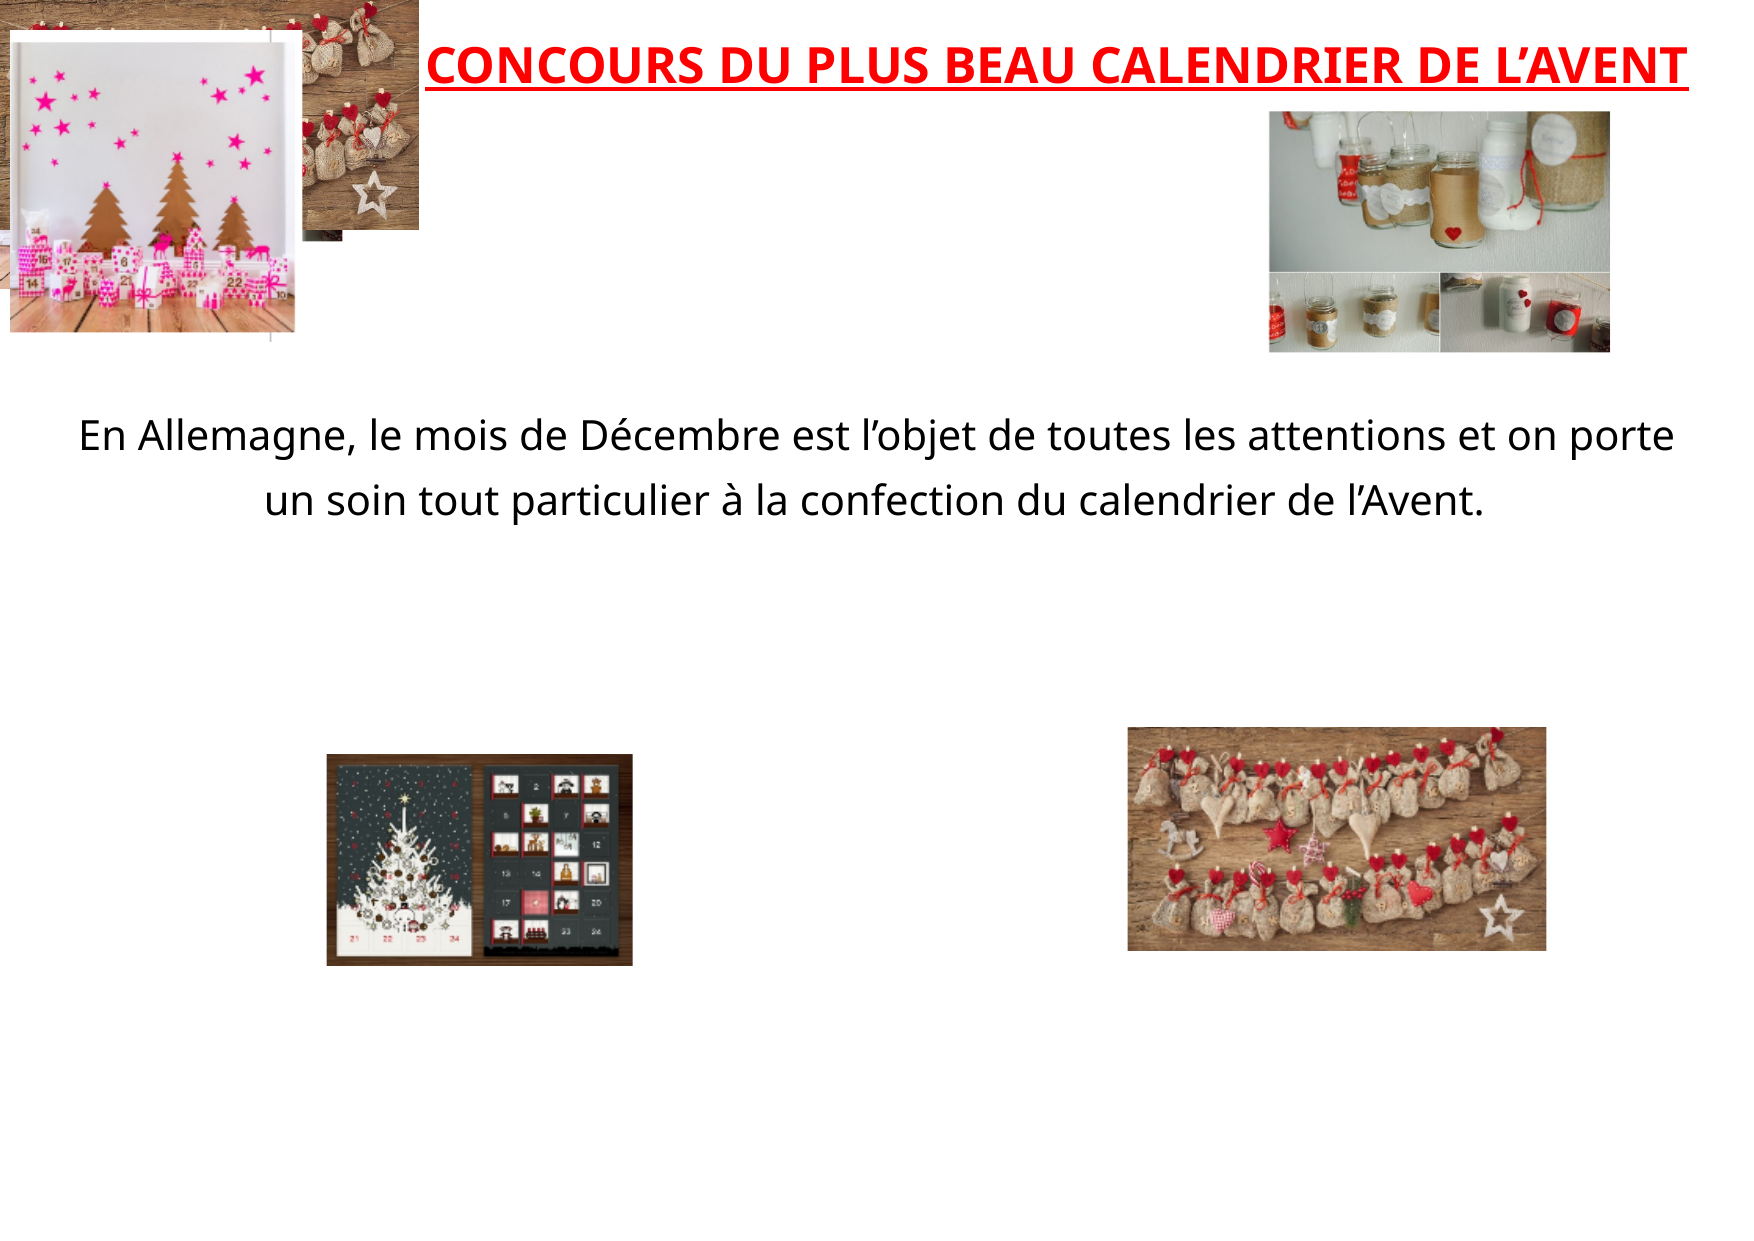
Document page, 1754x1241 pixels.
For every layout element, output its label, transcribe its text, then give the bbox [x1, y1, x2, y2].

picture [1268, 111, 1611, 353]
text En Allemagne, le mois de Décembre est l’objet de toutes les attentions et on porte un soin tout particulier à la confection du calendrier de l’Avent. [59, 406, 1695, 528]
picture [0, 0, 419, 342]
picture [1127, 727, 1547, 951]
text CONCOURS DU PLUS BEAU CALENDRIER DE L’AVENT [419, 29, 1695, 98]
picture [326, 754, 633, 966]
